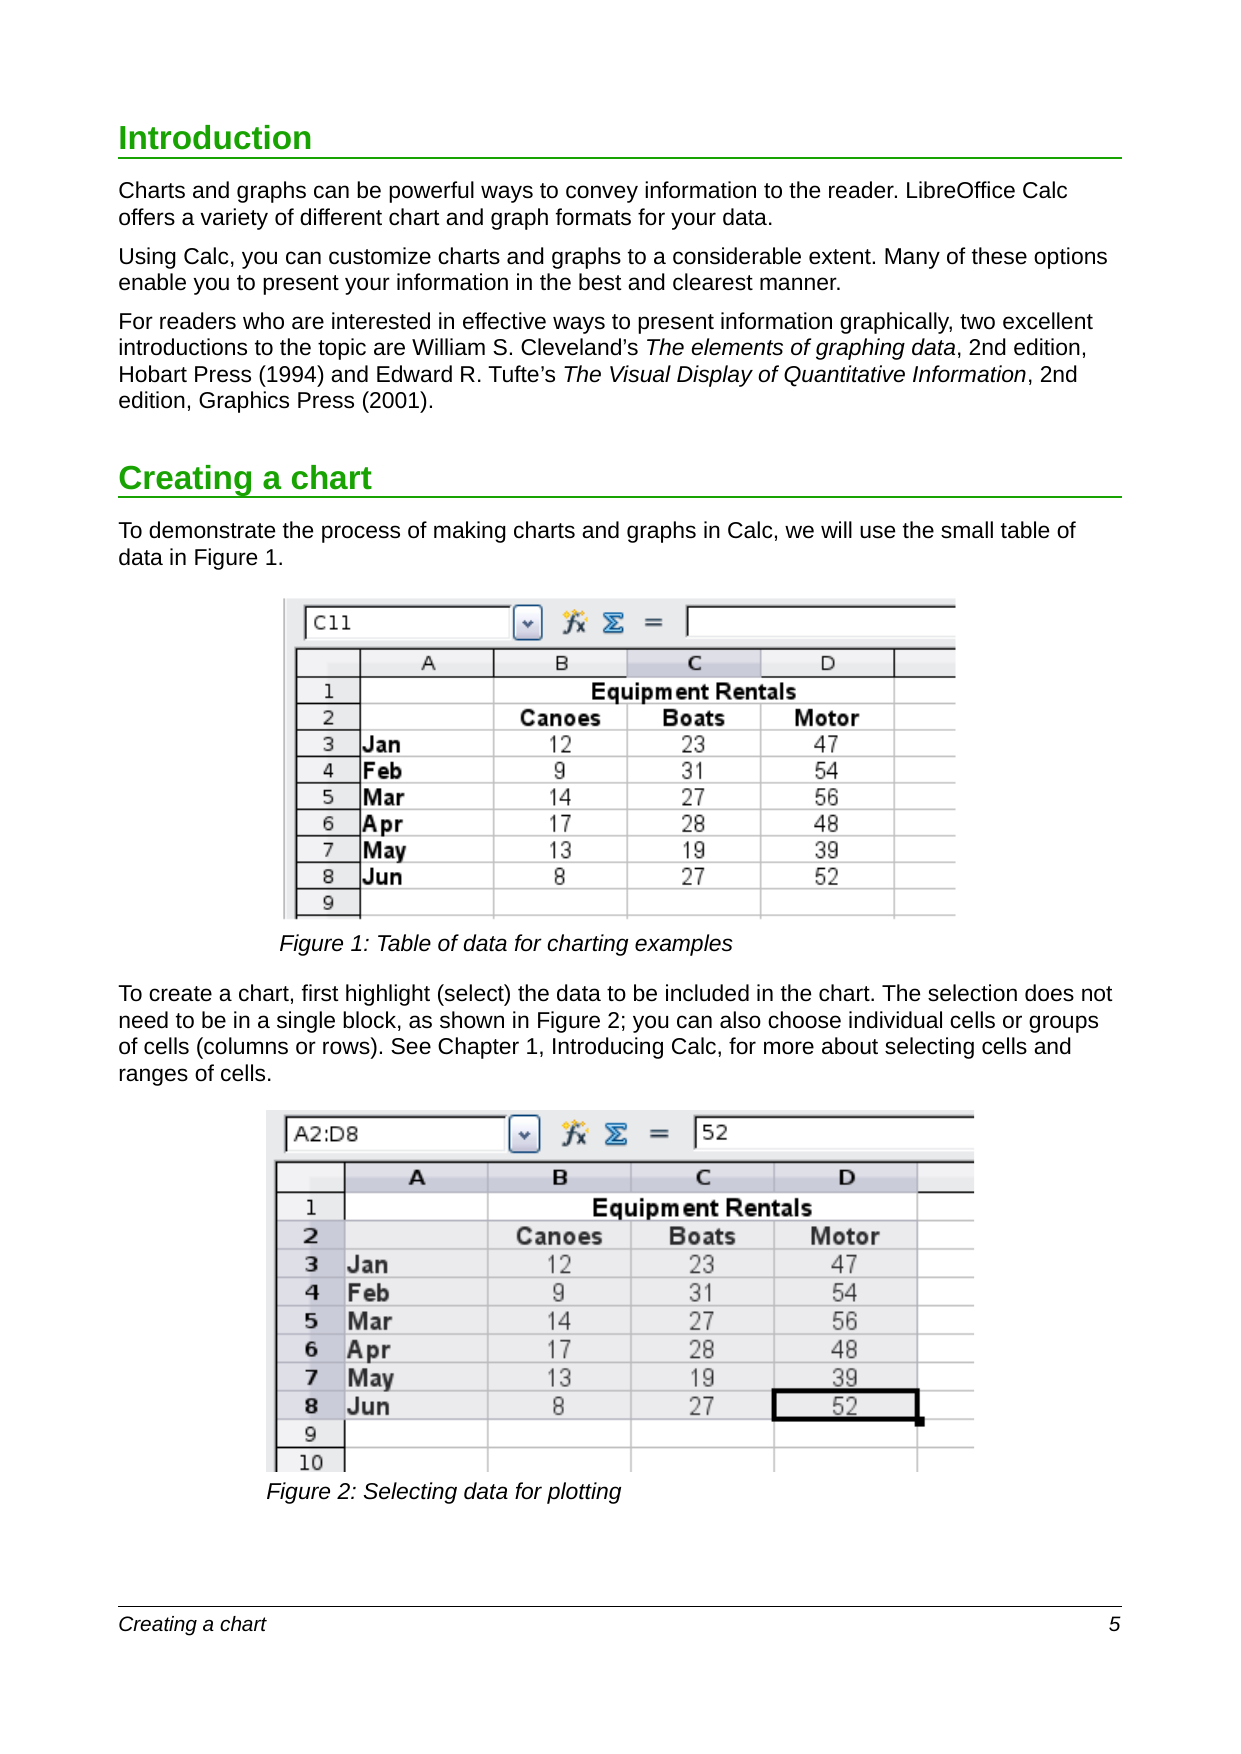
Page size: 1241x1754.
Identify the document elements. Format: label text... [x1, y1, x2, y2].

picture [266, 1110, 975, 1472]
subtitle Creating a chart [118, 458, 1122, 496]
text Using Calc, you can customize charts and graphs to a considerable extent. Many of these options enable you to present your information in the best and clearest manner. [118, 243, 1122, 295]
text Charts and graphs can be powerful ways to convey information to the reader. LibreOffice Calc offers a variety of different chart and graph formats for your data. [118, 177, 1122, 230]
text Figure 1: Table of data for charting examples [279, 930, 961, 956]
picture [279, 594, 962, 924]
text To create a chart, first highlight (select) the data to be included in the chart. The selection does not need to be in a single block, as shown in Figure 2; you can also choose individual cells or groups of cells (columns or rows). See Chapter 1, Introducing Calc, for more about selecting cells and ranges of cells. [118, 980, 1122, 1086]
text For readers who are interested in effective ways to present information graphically, two excellent introductions to the topic are William S. Cleveland’s The elements of graphing data, 2nd edition, Hobart Press (1994) and Edward R. Tufte’s The Visual Display of Quantitative Information, 2nd edition, Graphics Press (2001). [118, 308, 1122, 413]
text Figure 2: Selecting data for plotting [266, 1478, 974, 1504]
text To demonstrate the process of making charts and graphs in Calc, we will use the small table of data in Figure 1. [118, 517, 1122, 570]
subtitle Introduction [118, 118, 1122, 157]
